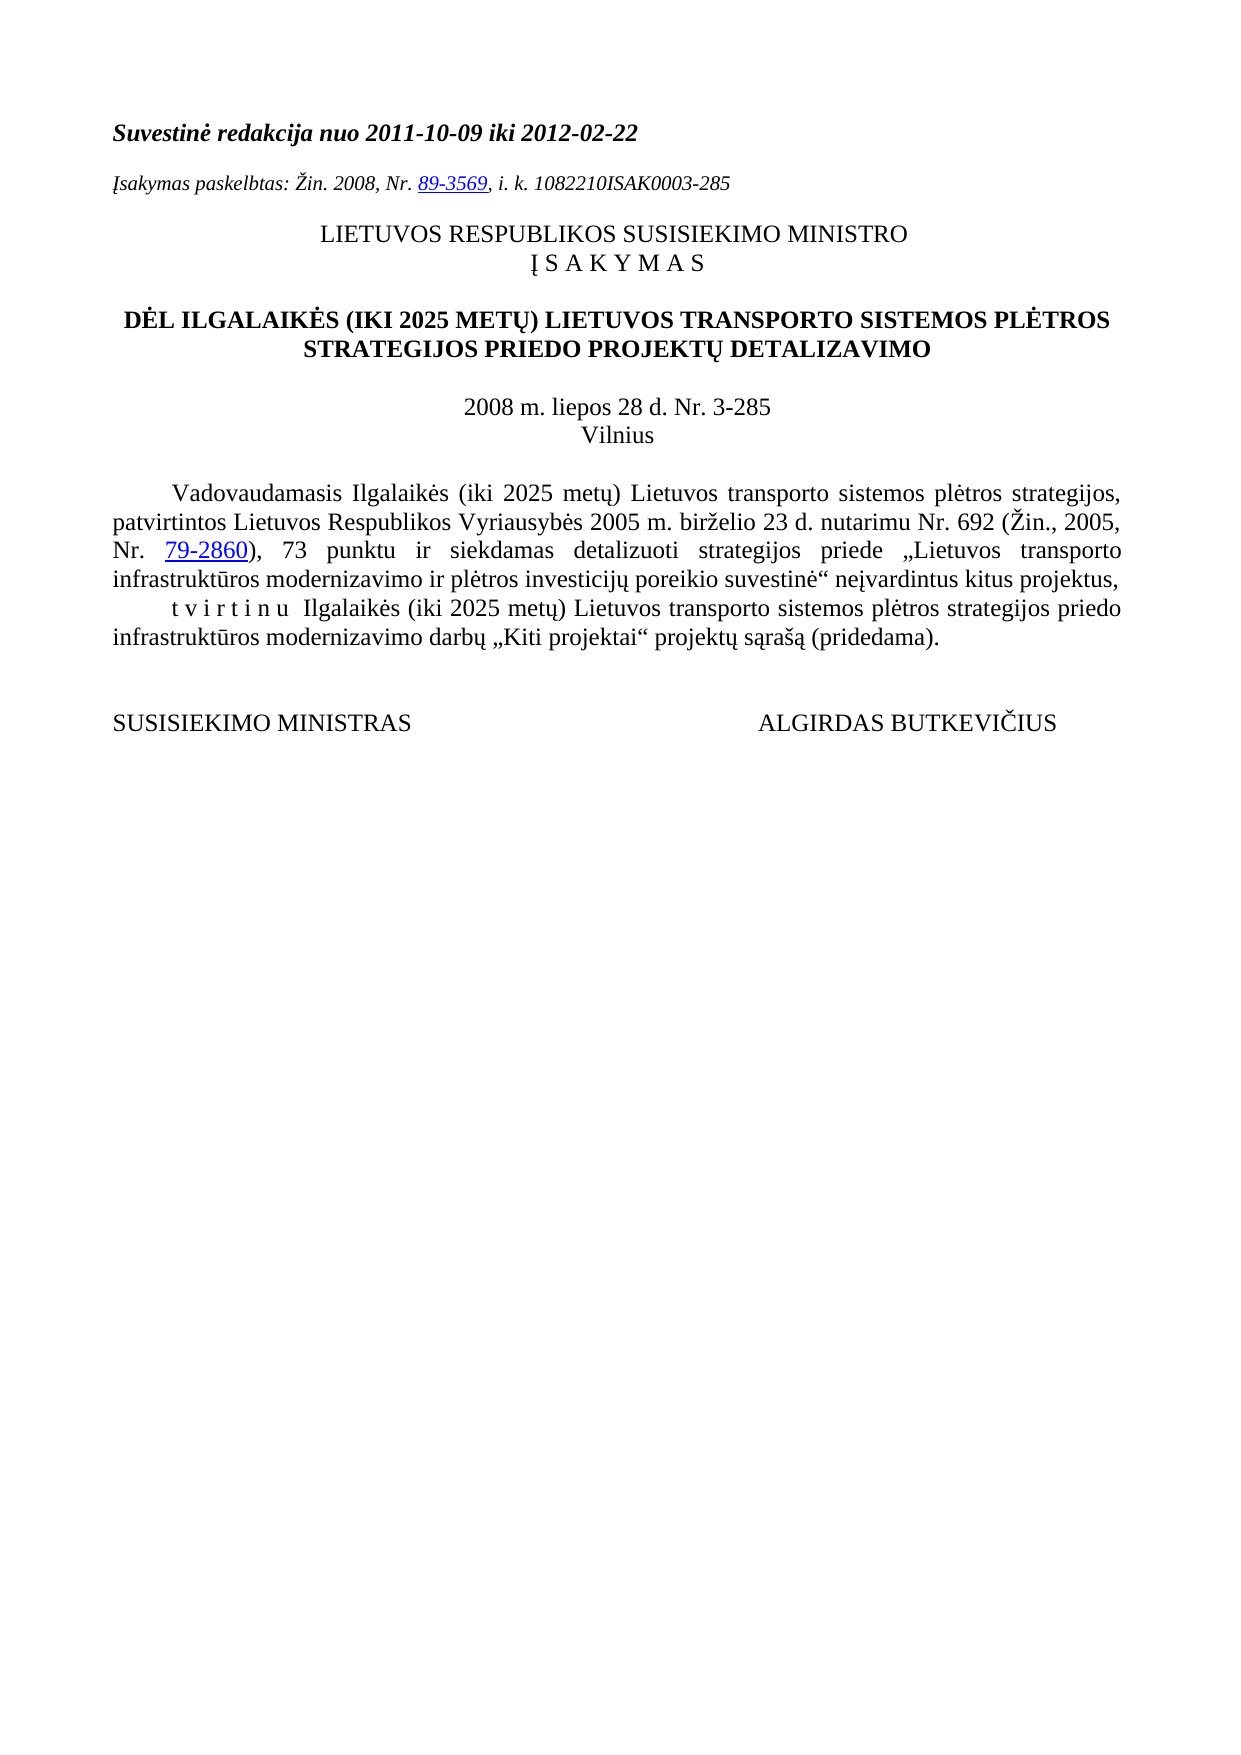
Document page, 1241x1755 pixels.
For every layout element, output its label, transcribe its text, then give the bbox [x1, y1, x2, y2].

text Vilnius [112, 420, 1122, 449]
text Įsakymas paskelbtas: Žin. 2008, Nr. 89-3569, i. k. 1082210ISAK0003-285 [112, 171, 1122, 195]
text ĮSAKYMAS [112, 248, 1122, 277]
text Vadovaudamasis Ilgalaikės (iki 2025 metų) Lietuvos transporto sistemos plėtros strategijos, patvirtintos Lietuvos Respublikos Vyriausybės 2005 m. birželio 23 d. nutarimu Nr. 692 (Žin., 2005, Nr. 79-2860), 73 punktu ir siekdamas detalizuoti strategijos priede „Lietuvos transporto infrastruktūros modernizavimo ir plėtros investicijų poreikio suvestinė“ neįvardintus kitus projektus, [112, 478, 1122, 593]
text LIETUVOS RESPUBLIKOS SUSISIEKIMO MINISTRO [112, 219, 1122, 248]
text 2008 m. liepos 28 d. Nr. 3-285 [112, 392, 1122, 420]
text tvirtinu Ilgalaikės (iki 2025 metų) Lietuvos transporto sistemos plėtros strategijos priedo infrastruktūros modernizavimo darbų „Kiti projektai“ projektų sąrašą (pridedama). [112, 593, 1122, 650]
text DĖL ILGALAIKĖS (IKI 2025 METŲ) LIETUVOS TRANSPORTO SISTEMOS PLĖTROS STRATEGIJOS PRIEDO PROJEKTŲ DETALIZAVIMO [112, 305, 1122, 363]
text Suvestinė redakcija nuo 2011-10-09 iki 2012-02-22 [112, 118, 1122, 147]
text SUSISIEKIMO MINISTRAS ALGIRDAS BUTKEVIČIUS [112, 708, 1122, 737]
